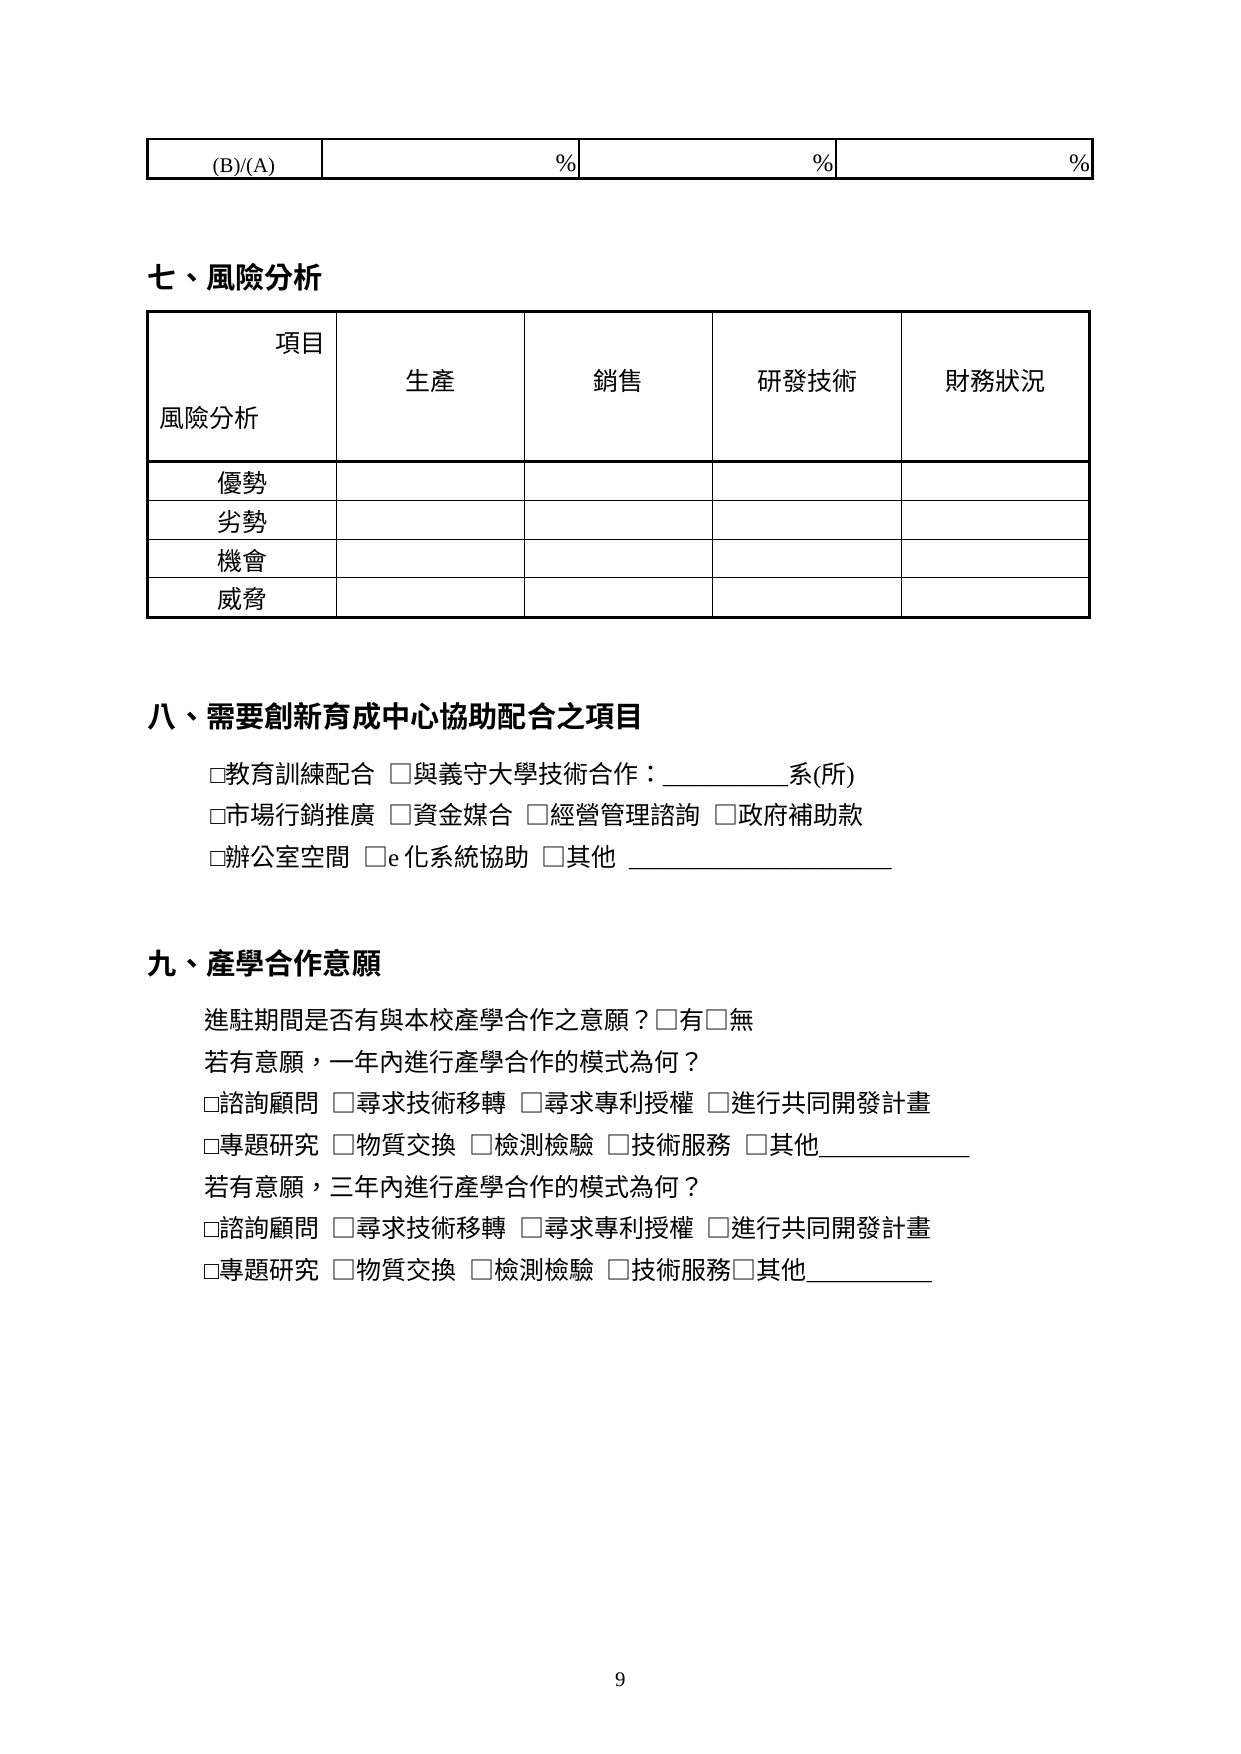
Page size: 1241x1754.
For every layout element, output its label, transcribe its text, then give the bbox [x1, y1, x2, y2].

table_cell % [580, 140, 835, 177]
text □專題研究 □物質交換 □檢測檢驗 □技術服務□其他__________ [204, 1245, 1092, 1287]
table_header 生產 [337, 313, 524, 459]
table_cell [525, 501, 712, 539]
table_cell % [837, 140, 1091, 177]
table_header 項目 風險分析 [149, 313, 336, 459]
table_cell [713, 578, 901, 616]
table_cell 劣勢 [149, 501, 336, 539]
text 進駐期間是否有與本校產學合作之意願？□有□無 [204, 995, 1092, 1037]
table_cell [337, 578, 524, 616]
text 若有意願，三年內進行產學合作的模式為何？ [204, 1162, 1092, 1203]
table_header 財務狀況 [902, 313, 1088, 459]
table_header 研發技術 [713, 313, 901, 459]
table_cell 優勢 [149, 463, 336, 500]
table_cell [713, 463, 901, 500]
table_cell [902, 463, 1088, 500]
text □諮詢顧問 □尋求技術移轉 □尋求專利授權 □進行共同開發計畫 [204, 1078, 1092, 1120]
table_cell [902, 501, 1088, 539]
table_cell 威脅 [149, 578, 336, 616]
table_cell 機會 [149, 540, 336, 577]
table_cell [525, 463, 712, 500]
table_cell [902, 540, 1088, 577]
table_cell [713, 540, 901, 577]
table_cell (B)/(A) [149, 140, 321, 177]
text □市場行銷推廣 □資金媒合 □經營管理諮詢 □政府補助款 [210, 790, 1092, 832]
table_cell [337, 501, 524, 539]
text □辦公室空間 □e化系統協助 □其他 _____________________ [210, 832, 1092, 874]
text 若有意願，一年內進行產學合作的模式為何？ [204, 1037, 1092, 1078]
table_cell [902, 578, 1088, 616]
table_cell [525, 578, 712, 616]
table_header 銷售 [525, 313, 712, 459]
table_cell [525, 540, 712, 577]
text 七、風險分析 [148, 255, 1092, 297]
text 九、產學合作意願 [148, 940, 1092, 983]
table_cell [337, 463, 524, 500]
text □教育訓練配合 □與義守大學技術合作：__________系(所) [210, 749, 1092, 790]
text □諮詢顧問 □尋求技術移轉 □尋求專利授權 □進行共同開發計畫 [204, 1203, 1092, 1245]
table_cell % [323, 140, 578, 177]
table_cell [337, 540, 524, 577]
table_cell [713, 501, 901, 539]
text 八、需要創新育成中心協助配合之項目 [148, 694, 1092, 736]
text □專題研究 □物質交換 □檢測檢驗 □技術服務 □其他____________ [204, 1120, 1092, 1162]
